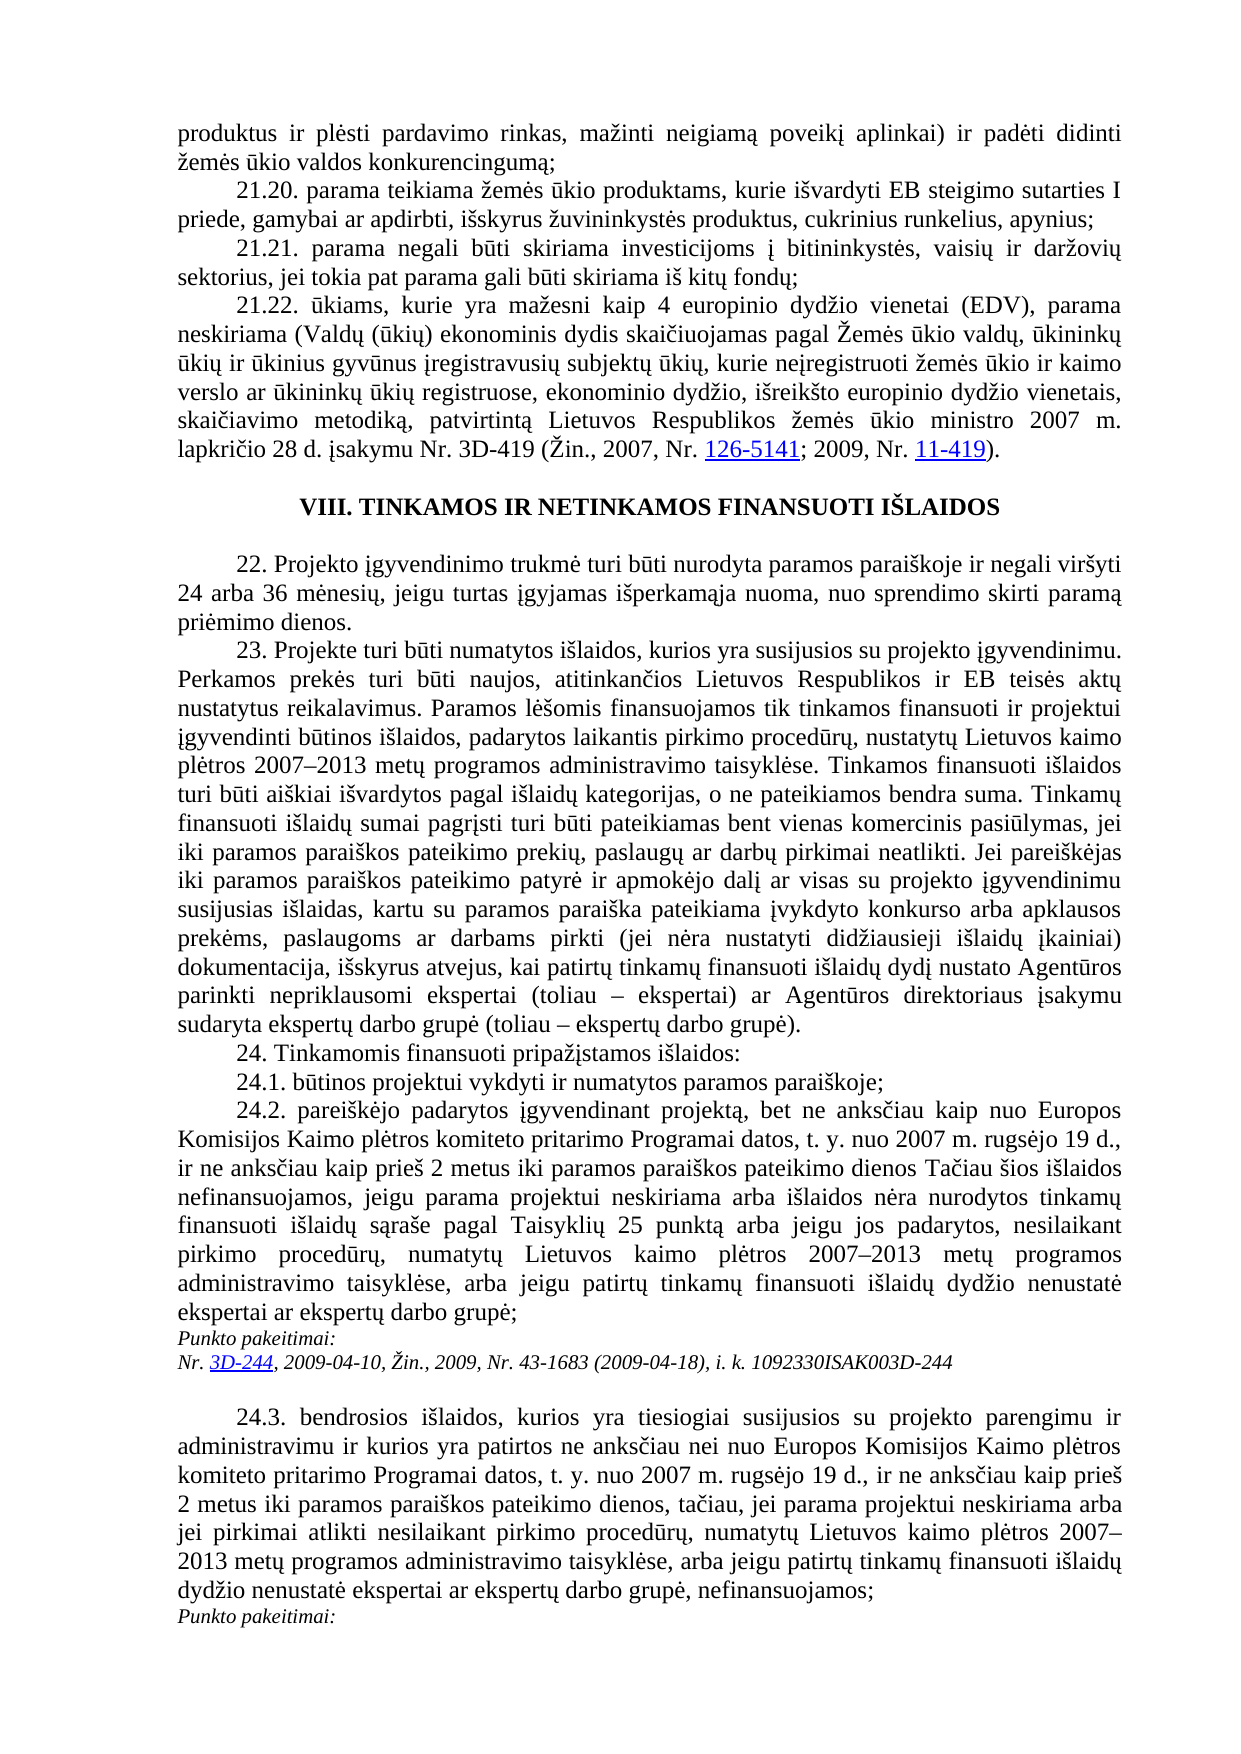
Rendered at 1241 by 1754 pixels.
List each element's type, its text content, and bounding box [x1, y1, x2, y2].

text 22. Projekto įgyvendinimo trukmė turi būti nurodyta paramos paraiškoje ir negali viršyti 24 arba 36 mėnesių, jeigu turtas įgyjamas išperkamąja nuoma, nuo sprendimo skirti paramą priėmimo dienos. [177, 549, 1122, 636]
text 21.22. ūkiams, kurie yra mažesni kaip 4 europinio dydžio vienetai (EDV), parama neskiriama (Valdų (ūkių) ekonominis dydis skaičiuojamas pagal Žemės ūkio valdų, ūkininkų ūkių ir ūkinius gyvūnus įregistravusių subjektų ūkių, kurie neįregistruoti žemės ūkio ir kaimo verslo ar ūkininkų ūkių registruose, ekonominio dydžio, išreikšto europinio dydžio vienetais, skaičiavimo metodiką, patvirtintą Lietuvos Respublikos žemės ūkio ministro 2007 m. lapkričio 28 d. įsakymu Nr. 3D-419 (Žin., 2007, Nr. 126-5141; 2009, Nr. 11-419). [177, 291, 1122, 463]
text Nr. 3D-244, 2009-04-10, Žin., 2009, Nr. 43-1683 (2009-04-18), i. k. 1092330ISAK003D-244 [177, 1350, 1122, 1374]
text VIII. TINKAMOS IR NETINKAMOS FINANSUOTI IŠLAIDOS [177, 492, 1122, 521]
text 24.1. būtinos projektui vykdyti ir numatytos paramos paraiškoje; [177, 1067, 1122, 1096]
text Punkto pakeitimai: [177, 1604, 1122, 1628]
text Punkto pakeitimai: [177, 1326, 1122, 1350]
text 21.20. parama teikiama žemės ūkio produktams, kurie išvardyti EB steigimo sutarties I priede, gamybai ar apdirbti, išskyrus žuvininkystės produktus, cukrinius runkelius, apynius; [177, 176, 1122, 233]
text 24.3. bendrosios išlaidos, kurios yra tiesiogiai susijusios su projekto parengimu ir administravimu ir kurios yra patirtos ne anksčiau nei nuo Europos Komisijos Kaimo plėtros komiteto pritarimo Programai datos, t. y. nuo 2007 m. rugsėjo 19 d., ir ne anksčiau kaip prieš 2 metus iki paramos paraiškos pateikimo dienos, tačiau, jei parama projektui neskiriama arba jei pirkimai atlikti nesilaikant pirkimo procedūrų, numatytų Lietuvos kaimo plėtros 2007–2013 metų programos administravimo taisyklėse, arba jeigu patirtų tinkamų finansuoti išlaidų dydžio nenustatė ekspertai ar ekspertų darbo grupė, nefinansuojamos; [177, 1402, 1122, 1604]
text produktus ir plėsti pardavimo rinkas, mažinti neigiamą poveikį aplinkai) ir padėti didinti žemės ūkio valdos konkurencingumą; [177, 118, 1122, 176]
text 24.2. pareiškėjo padarytos įgyvendinant projektą, bet ne anksčiau kaip nuo Europos Komisijos Kaimo plėtros komiteto pritarimo Programai datos, t. y. nuo 2007 m. rugsėjo 19 d., ir ne anksčiau kaip prieš 2 metus iki paramos paraiškos pateikimo dienos Tačiau šios išlaidos nefinansuojamos, jeigu parama projektui neskiriama arba išlaidos nėra nurodytos tinkamų finansuoti išlaidų sąraše pagal Taisyklių 25 punktą arba jeigu jos padarytos, nesilaikant pirkimo procedūrų, numatytų Lietuvos kaimo plėtros 2007–2013 metų programos administravimo taisyklėse, arba jeigu patirtų tinkamų finansuoti išlaidų dydžio nenustatė ekspertai ar ekspertų darbo grupė; [177, 1096, 1122, 1326]
text 24. Tinkamomis finansuoti pripažįstamos išlaidos: [177, 1038, 1122, 1067]
text 23. Projekte turi būti numatytos išlaidos, kurios yra susijusios su projekto įgyvendinimu. Perkamos prekės turi būti naujos, atitinkančios Lietuvos Respublikos ir EB teisės aktų nustatytus reikalavimus. Paramos lėšomis finansuojamos tik tinkamos finansuoti ir projektui įgyvendinti būtinos išlaidos, padarytos laikantis pirkimo procedūrų, nustatytų Lietuvos kaimo plėtros 2007–2013 metų programos administravimo taisyklėse. Tinkamos finansuoti išlaidos turi būti aiškiai išvardytos pagal išlaidų kategorijas, o ne pateikiamos bendra suma. Tinkamų finansuoti išlaidų sumai pagrįsti turi būti pateikiamas bent vienas komercinis pasiūlymas, jei iki paramos paraiškos pateikimo prekių, paslaugų ar darbų pirkimai neatlikti. Jei pareiškėjas iki paramos paraiškos pateikimo patyrė ir apmokėjo dalį ar visas su projekto įgyvendinimu susijusias išlaidas, kartu su paramos paraiška pateikiama įvykdyto konkurso arba apklausos prekėms, paslaugoms ar darbams pirkti (jei nėra nustatyti didžiausieji išlaidų įkainiai) dokumentacija, išskyrus atvejus, kai patirtų tinkamų finansuoti išlaidų dydį nustato Agentūros parinkti nepriklausomi ekspertai (toliau – ekspertai) ar Agentūros direktoriaus įsakymu sudaryta ekspertų darbo grupė (toliau – ekspertų darbo grupė). [177, 636, 1122, 1038]
text 21.21. parama negali būti skiriama investicijoms į bitininkystės, vaisių ir daržovių sektorius, jei tokia pat parama gali būti skiriama iš kitų fondų; [177, 233, 1122, 291]
